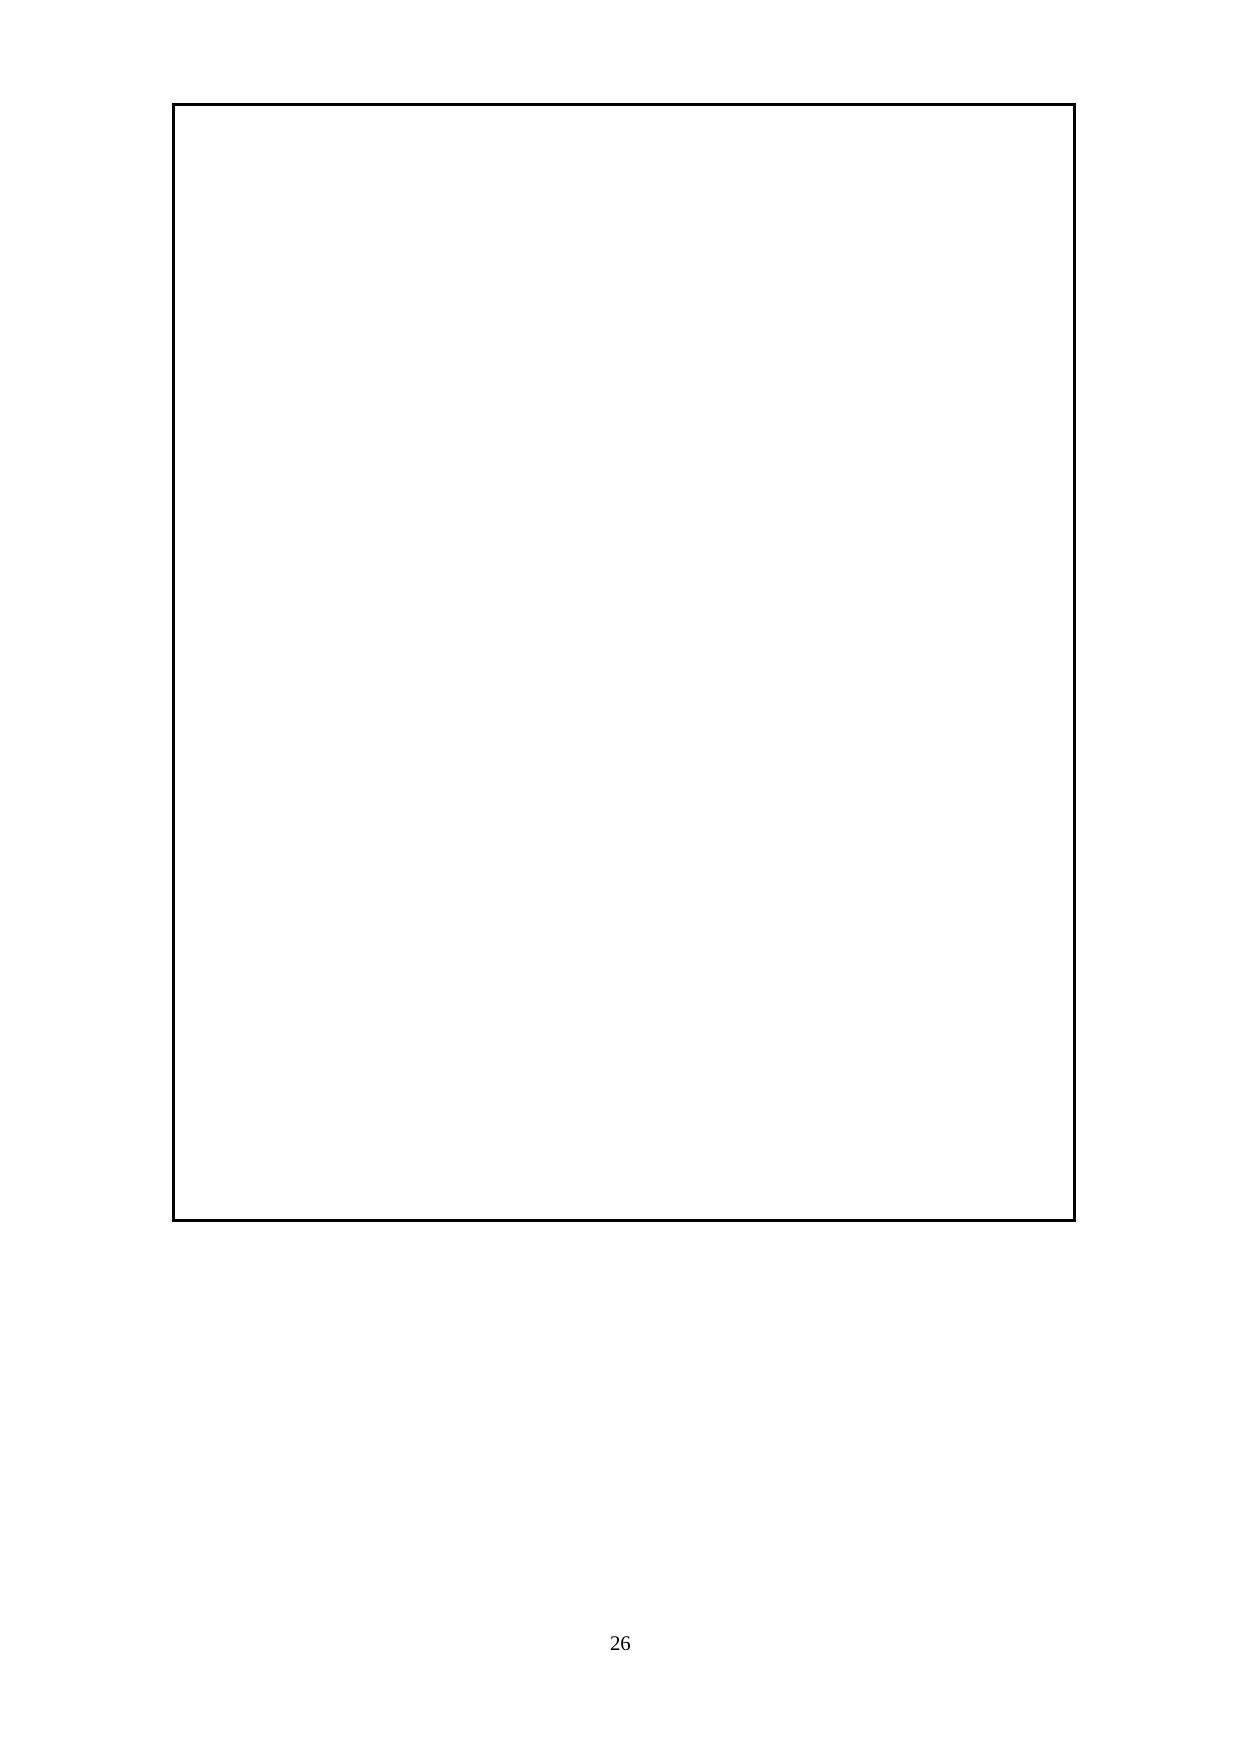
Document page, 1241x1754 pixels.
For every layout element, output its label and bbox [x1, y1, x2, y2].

table_cell [175, 106, 1073, 1219]
